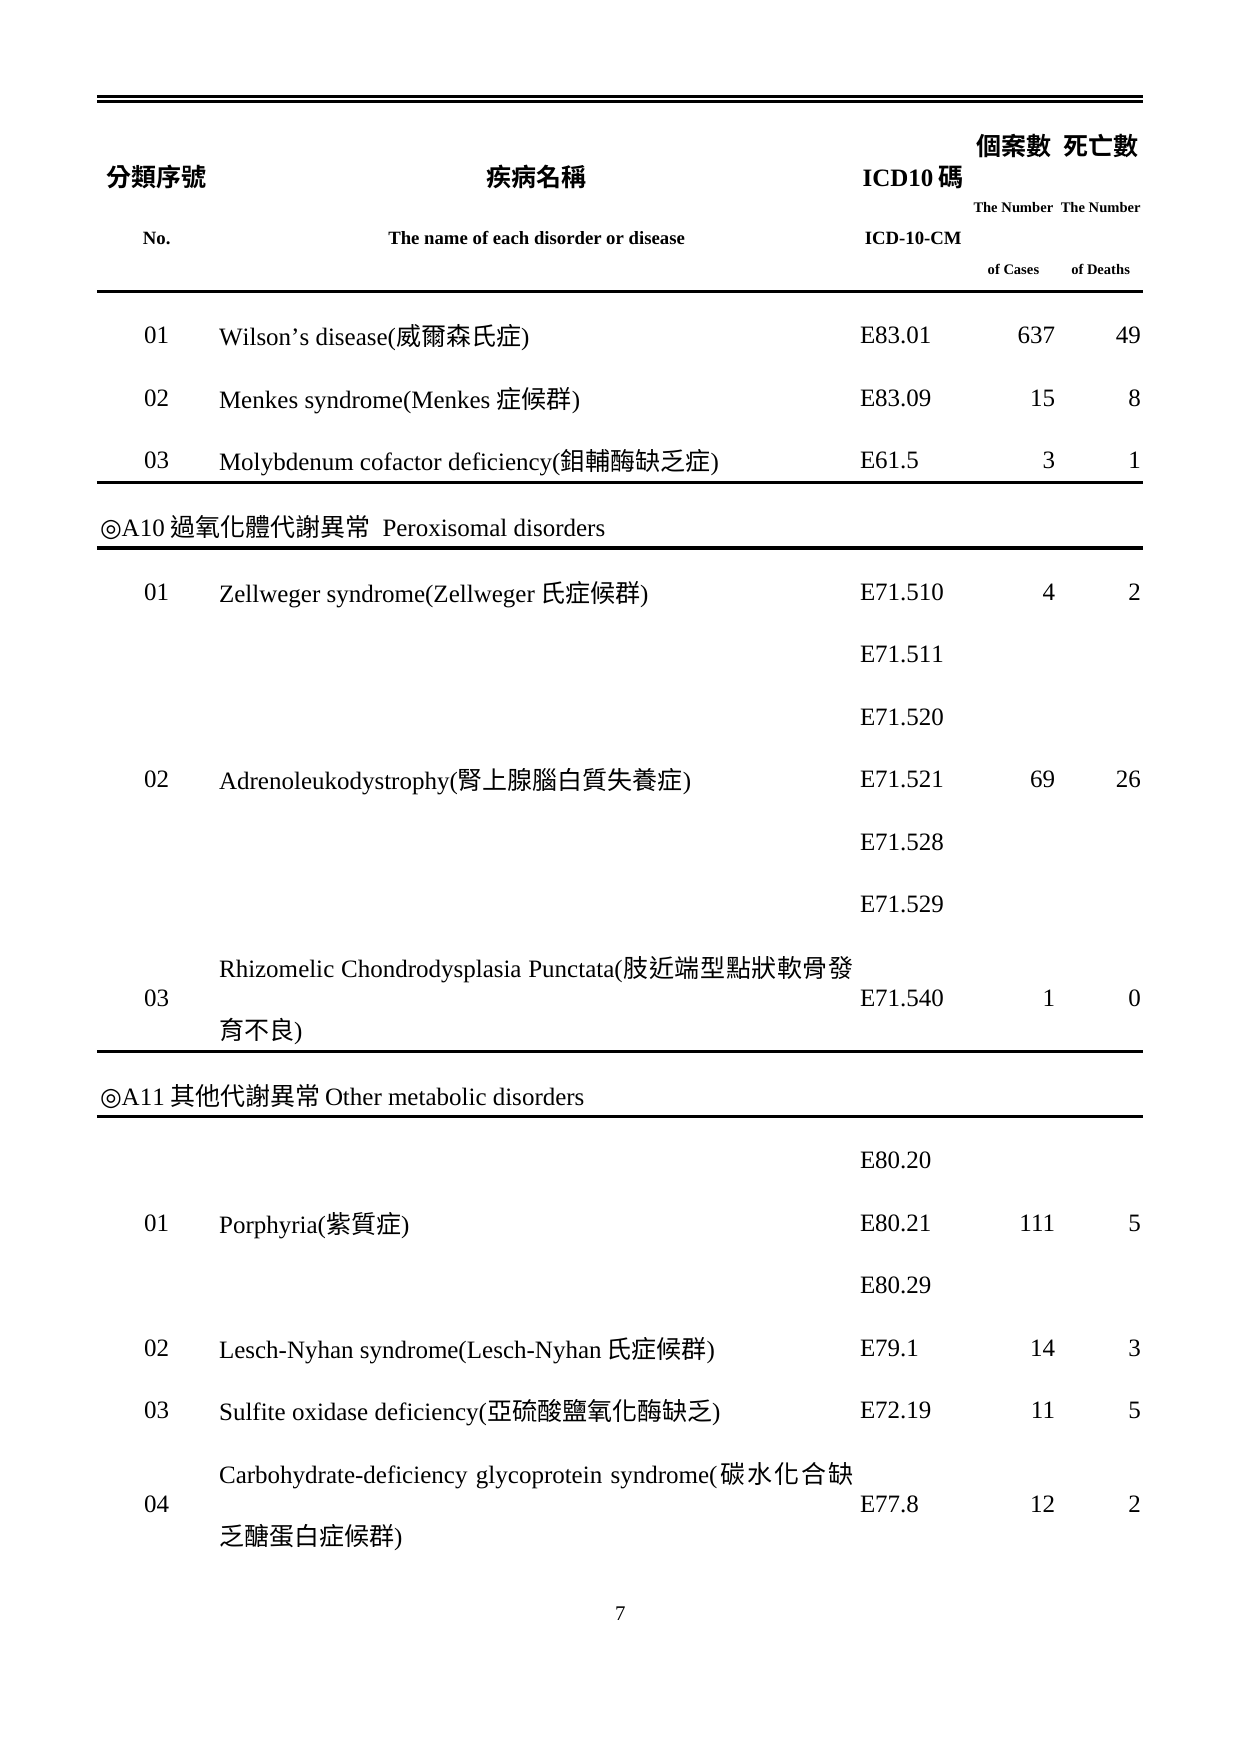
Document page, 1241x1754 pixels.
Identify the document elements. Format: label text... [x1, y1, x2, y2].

table_cell E80.20 E80.21 E80.29 [857, 1118, 969, 1306]
table_cell 3 [1058, 1306, 1143, 1368]
table_cell Menkes syndrome(Menkes 症候群) [216, 356, 857, 418]
table_cell 2 [1058, 550, 1143, 612]
table_cell 03 [97, 1368, 216, 1431]
table_cell 49 [1058, 293, 1143, 356]
table_header ICD10碼 ICD-10-CM [857, 103, 969, 290]
table_cell ◎A10過氧化體代謝異常 Peroxisomal disorders [97, 484, 1143, 546]
table_cell E77.8 [857, 1431, 969, 1556]
table_cell 5 [1058, 1118, 1143, 1306]
table_cell Carbohydrate-deficiency glycoprotein syndrome(碳水化合缺乏醣蛋白症候群) [216, 1431, 857, 1556]
table_cell Lesch-Nyhan syndrome(Lesch-Nyhan氏症候群) [216, 1306, 857, 1368]
table_cell 04 [97, 1431, 216, 1556]
table_cell 0 [1058, 925, 1143, 1049]
table_cell Zellweger syndrome(Zellweger氏症候群) [216, 550, 857, 612]
table_cell 3 [969, 418, 1057, 481]
table_cell E72.19 [857, 1368, 969, 1431]
table_cell 4 [969, 550, 1057, 612]
table_cell 1 [969, 925, 1057, 1049]
table_cell Rhizomelic Chondrodysplasia Punctata(肢近端型點狀軟骨發育不良) [216, 925, 857, 1049]
table_cell 02 [97, 1306, 216, 1368]
table_cell 01 [97, 293, 216, 356]
table_cell ◎A11其他代謝異常Other metabolic disorders [97, 1053, 1143, 1115]
table_cell 26 [1058, 612, 1143, 924]
table_cell 15 [969, 356, 1057, 418]
table_cell 12 [969, 1431, 1057, 1556]
table_header 分類序號 No. [97, 103, 216, 290]
table_cell 14 [969, 1306, 1057, 1368]
table_cell E71.540 [857, 925, 969, 1049]
table_cell 8 [1058, 356, 1143, 418]
table_cell 2 [1058, 1431, 1143, 1556]
table_cell 637 [969, 293, 1057, 356]
table_cell E83.09 [857, 356, 969, 418]
table_cell 01 [97, 1118, 216, 1306]
table_cell E71.511 E71.520 E71.521 E71.528 E71.529 [857, 612, 969, 924]
table_cell Porphyria(紫質症) [216, 1118, 857, 1306]
table_cell Wilson’s disease(威爾森氏症) [216, 293, 857, 356]
table_cell 111 [969, 1118, 1057, 1306]
table_cell 03 [97, 418, 216, 481]
table_cell E71.510 [857, 550, 969, 612]
table_cell 69 [969, 612, 1057, 924]
table_header 個案數 The Number of Cases [969, 103, 1057, 290]
table_cell 02 [97, 612, 216, 924]
table_cell E83.01 [857, 293, 969, 356]
table_cell E79.1 [857, 1306, 969, 1368]
table_cell Molybdenum cofactor deficiency(鉬輔酶缺乏症) [216, 418, 857, 481]
table_cell 03 [97, 925, 216, 1049]
table_cell 1 [1058, 418, 1143, 481]
table_cell Adrenoleukodystrophy(腎上腺腦白質失養症) [216, 612, 857, 924]
table_cell 01 [97, 550, 216, 612]
table_cell 11 [969, 1368, 1057, 1431]
table_cell 02 [97, 356, 216, 418]
table_cell E61.5 [857, 418, 969, 481]
table_cell Sulfite oxidase deficiency(亞硫酸鹽氧化酶缺乏) [216, 1368, 857, 1431]
table_cell 5 [1058, 1368, 1143, 1431]
table_header 死亡數 The Number of Deaths [1058, 103, 1143, 290]
table_header 疾病名稱 The name of each disorder or disease [216, 103, 857, 290]
